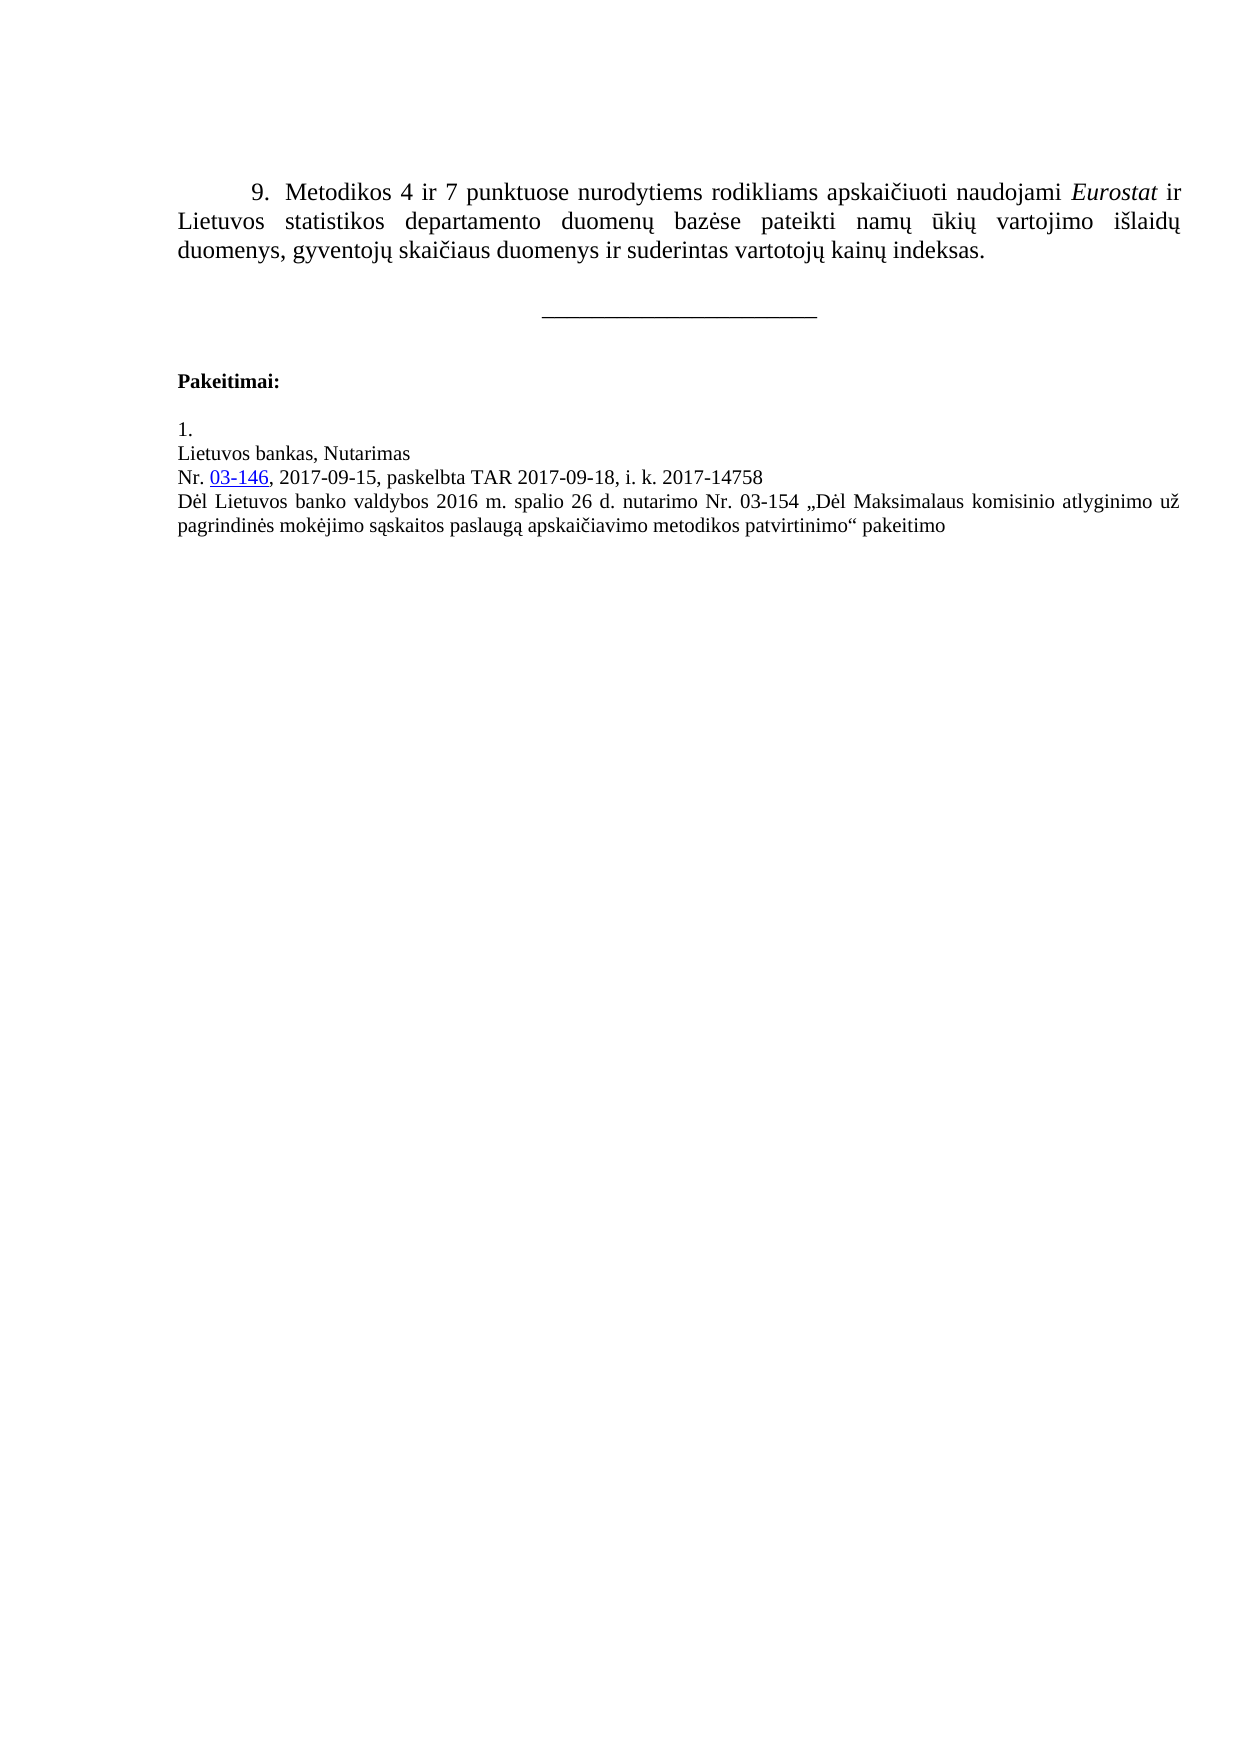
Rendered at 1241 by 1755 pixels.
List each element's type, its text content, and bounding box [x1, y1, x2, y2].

text Pakeitimai: [177, 369, 1181, 393]
text 1. [177, 417, 1181, 441]
text Lietuvos bankas, Nutarimas [177, 441, 1181, 465]
text Nr. 03-146, 2017-09-15, paskelbta TAR 2017-09-18, i. k. 2017-14758 [177, 465, 1181, 489]
text 9. Metodikos 4 ir 7 punktuose nurodytiems rodikliams apskaičiuoti naudojami Eurostat ir Lietuvos statistikos departamento duomenų bazėse pateikti namų ūkių vartojimo išlaidų duomenys, gyventojų skaičiaus duomenys ir suderintas vartotojų kainų indeksas. [177, 177, 1181, 263]
text Dėl Lietuvos banko valdybos 2016 m. spalio 26 d. nutarimo Nr. 03-154 „Dėl Maksimalaus komisinio atlyginimo už pagrindinės mokėjimo sąskaitos paslaugą apskaičiavimo metodikos patvirtinimo“ pakeitimo [177, 489, 1181, 537]
text ______________________ [177, 292, 1181, 321]
